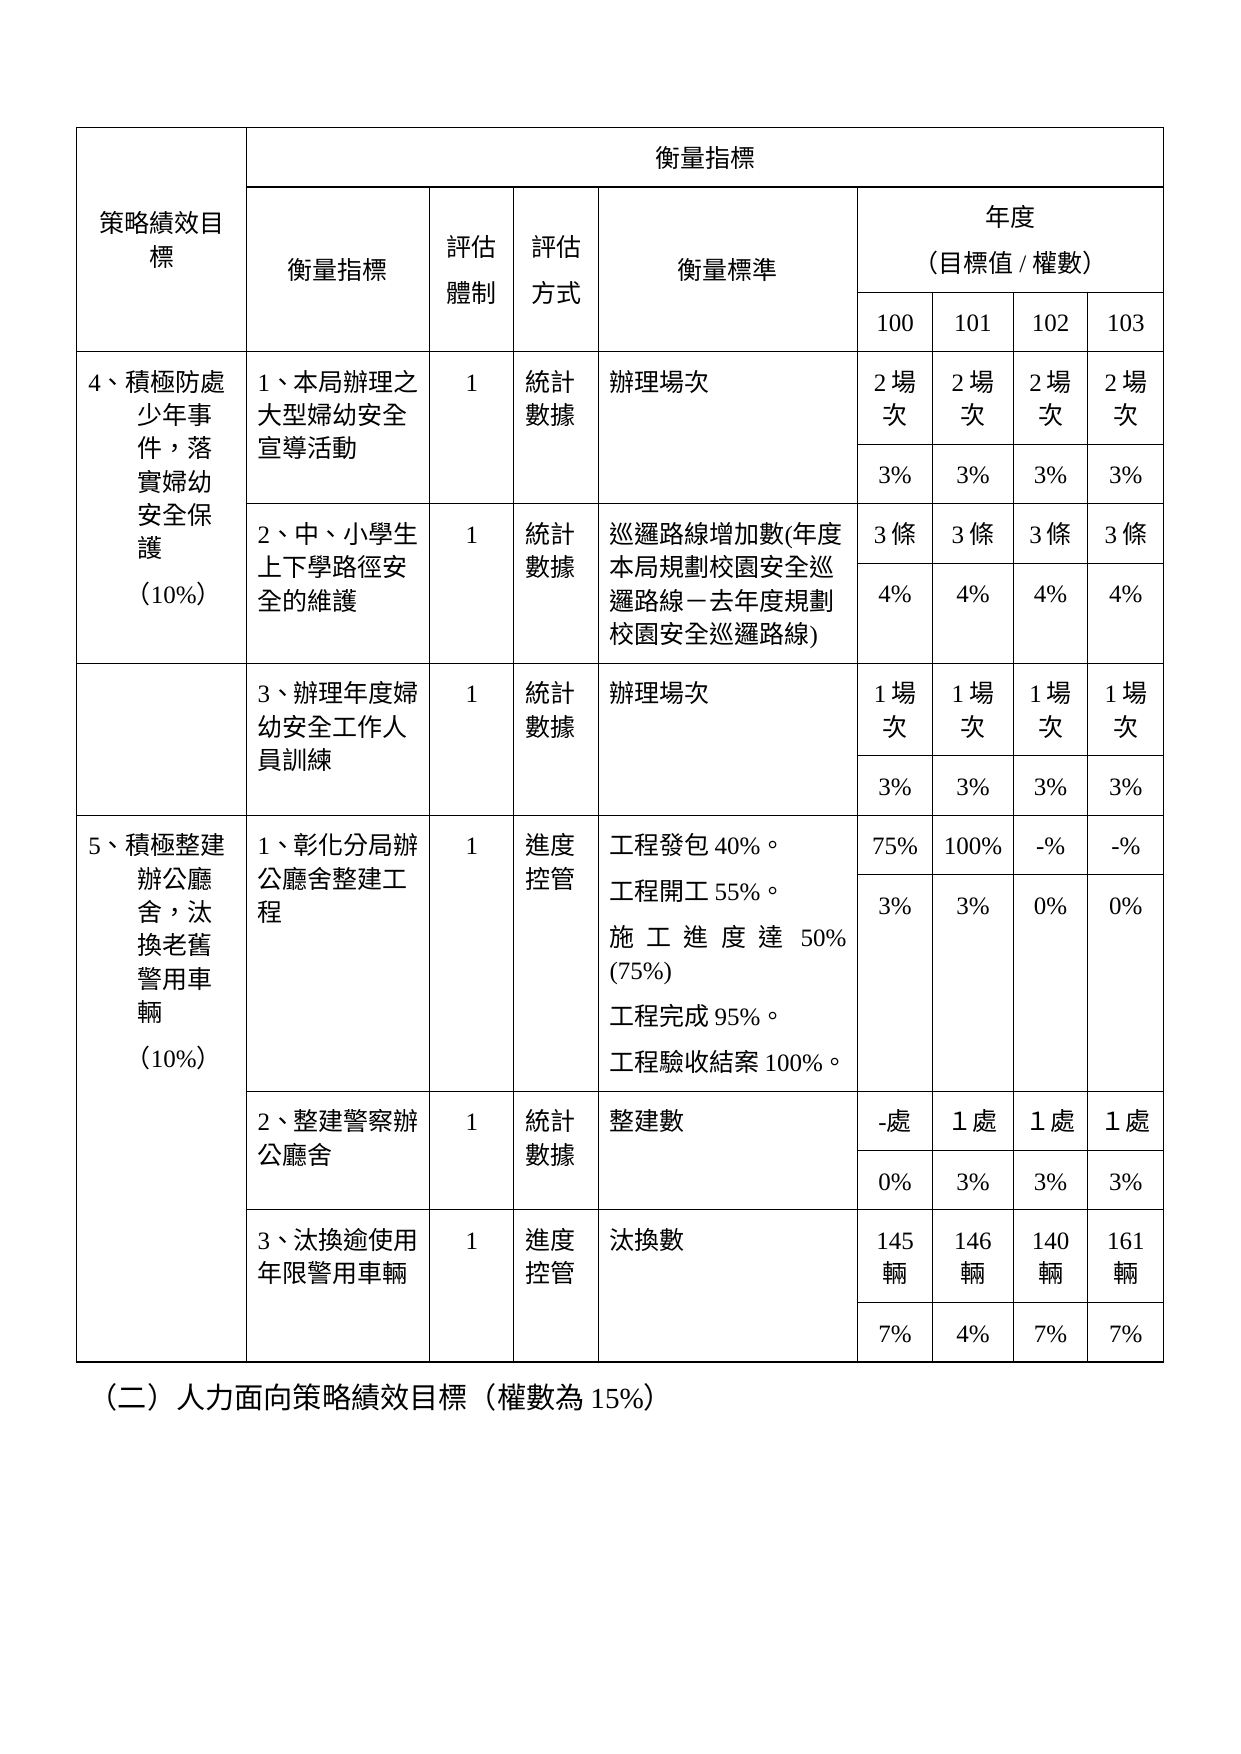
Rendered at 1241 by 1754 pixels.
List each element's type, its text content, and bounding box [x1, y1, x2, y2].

table_cell 100 [858, 293, 932, 351]
table_cell 3% [933, 756, 1013, 814]
table_cell 3條 [1014, 504, 1087, 562]
table_cell 1 [430, 504, 513, 662]
table_cell [77, 1091, 246, 1209]
table_cell 評估 方式 [514, 188, 598, 351]
table_cell 1 [430, 1092, 513, 1209]
table_cell 3% [1088, 1151, 1163, 1209]
table_cell 巡邏路線增加數(年度本局規劃校園安全巡邏路線－去年度規劃校園安全巡邏路線) [599, 504, 857, 662]
table_cell 4% [1014, 564, 1087, 662]
table_cell 進度控管 [514, 1210, 598, 1361]
table_cell 7% [1088, 1303, 1163, 1361]
table_cell 汰換數 [599, 1210, 857, 1361]
table_cell 4% [858, 564, 932, 662]
table_cell 75% [858, 816, 932, 874]
table_cell 3% [858, 756, 932, 814]
table_cell 3% [1088, 756, 1163, 814]
table_cell 3% [858, 875, 932, 1091]
table_cell 評估 體制 [430, 188, 513, 351]
text （二）人力面向策略績效目標（權數為15%） [88, 1375, 1152, 1417]
table_header 衡量指標 [247, 128, 1163, 186]
table_cell 統計數據 [514, 664, 598, 814]
table_cell 146輛 [933, 1210, 1013, 1302]
table_cell 積極防處少年事件，落實婦幼安全保護 （10%） [77, 352, 246, 662]
table_cell -處 [858, 1092, 932, 1150]
table_cell 辦理場次 [599, 664, 857, 814]
table_cell -% [1014, 816, 1087, 874]
table_cell 2場次 [933, 352, 1013, 444]
table_cell 3% [1014, 1151, 1087, 1209]
table_cell 1、本局辦理之大型婦幼安全宣導活動 [247, 352, 429, 503]
table_cell 2場次 [1088, 352, 1163, 444]
table_cell 4% [933, 564, 1013, 662]
table_cell 1、彰化分局辦公廳舍整建工程 [247, 816, 429, 1091]
table_cell 3條 [1088, 504, 1163, 562]
table_cell 年度 （目標值 / 權數） [858, 188, 1163, 292]
table_cell [77, 1209, 246, 1361]
table_cell 161輛 [1088, 1210, 1163, 1302]
table_cell 統計數據 [514, 504, 598, 662]
table_cell 衡量標準 [599, 188, 857, 351]
table_cell 101 [933, 293, 1013, 351]
table_cell 3% [858, 445, 932, 503]
table_cell 102 [1014, 293, 1087, 351]
table_cell １處 [933, 1092, 1013, 1150]
table_cell 1 [430, 352, 513, 503]
table_cell 積極整建辦公廳舍，汰換老舊警用車輛 （10%） [77, 816, 246, 1091]
table_cell 4% [933, 1303, 1013, 1361]
table_cell 3條 [858, 504, 932, 562]
table_cell 4% [1088, 564, 1163, 662]
table_cell 3% [933, 445, 1013, 503]
table_cell 1場次 [1014, 664, 1087, 755]
table_cell 145輛 [858, 1210, 932, 1302]
table_cell 0% [1088, 875, 1163, 1091]
table_cell 統計數據 [514, 352, 598, 503]
table_cell 1 [430, 1210, 513, 1361]
table_cell 3、汰換逾使用年限警用車輛 [247, 1210, 429, 1361]
table_cell 7% [858, 1303, 932, 1361]
table_cell 整建數 [599, 1092, 857, 1209]
table_cell 1場次 [933, 664, 1013, 755]
table_cell 3% [933, 1151, 1013, 1209]
table_cell 進度控管 [514, 816, 598, 1091]
table_cell １處 [1014, 1092, 1087, 1150]
table_cell １處 [1088, 1092, 1163, 1150]
table_cell 2場次 [858, 352, 932, 444]
table_cell 辦理場次 [599, 352, 857, 503]
table_cell 140輛 [1014, 1210, 1087, 1302]
table_cell 1 [430, 664, 513, 814]
table_cell 7% [1014, 1303, 1087, 1361]
table_cell -% [1088, 816, 1163, 874]
table_cell 衡量指標 [247, 188, 429, 351]
table_cell 1 [430, 816, 513, 1091]
table_cell 100% [933, 816, 1013, 874]
table_cell 3% [1088, 445, 1163, 503]
table_cell 1場次 [1088, 664, 1163, 755]
table_cell 3% [1014, 445, 1087, 503]
table_header 策略績效目標 [77, 128, 246, 351]
table_cell 1場次 [858, 664, 932, 755]
table_cell 3條 [933, 504, 1013, 562]
table_cell [77, 664, 246, 814]
table_cell 統計數據 [514, 1092, 598, 1209]
table_cell 2、整建警察辦公廳舍 [247, 1092, 429, 1209]
table_cell 2、中、小學生上下學路徑安全的維護 [247, 504, 429, 662]
table_cell 0% [858, 1151, 932, 1209]
table_cell 3% [1014, 756, 1087, 814]
table_cell 3% [933, 875, 1013, 1091]
table_cell 0% [1014, 875, 1087, 1091]
table_cell 工程發包40%。 工程開工55%。 施工進度達50% (75%) 工程完成95%。 工程驗收結案100%。 [599, 816, 857, 1091]
table_cell 103 [1088, 293, 1163, 351]
table_cell 2場次 [1014, 352, 1087, 444]
table_cell 3、辦理年度婦幼安全工作人員訓練 [247, 664, 429, 814]
